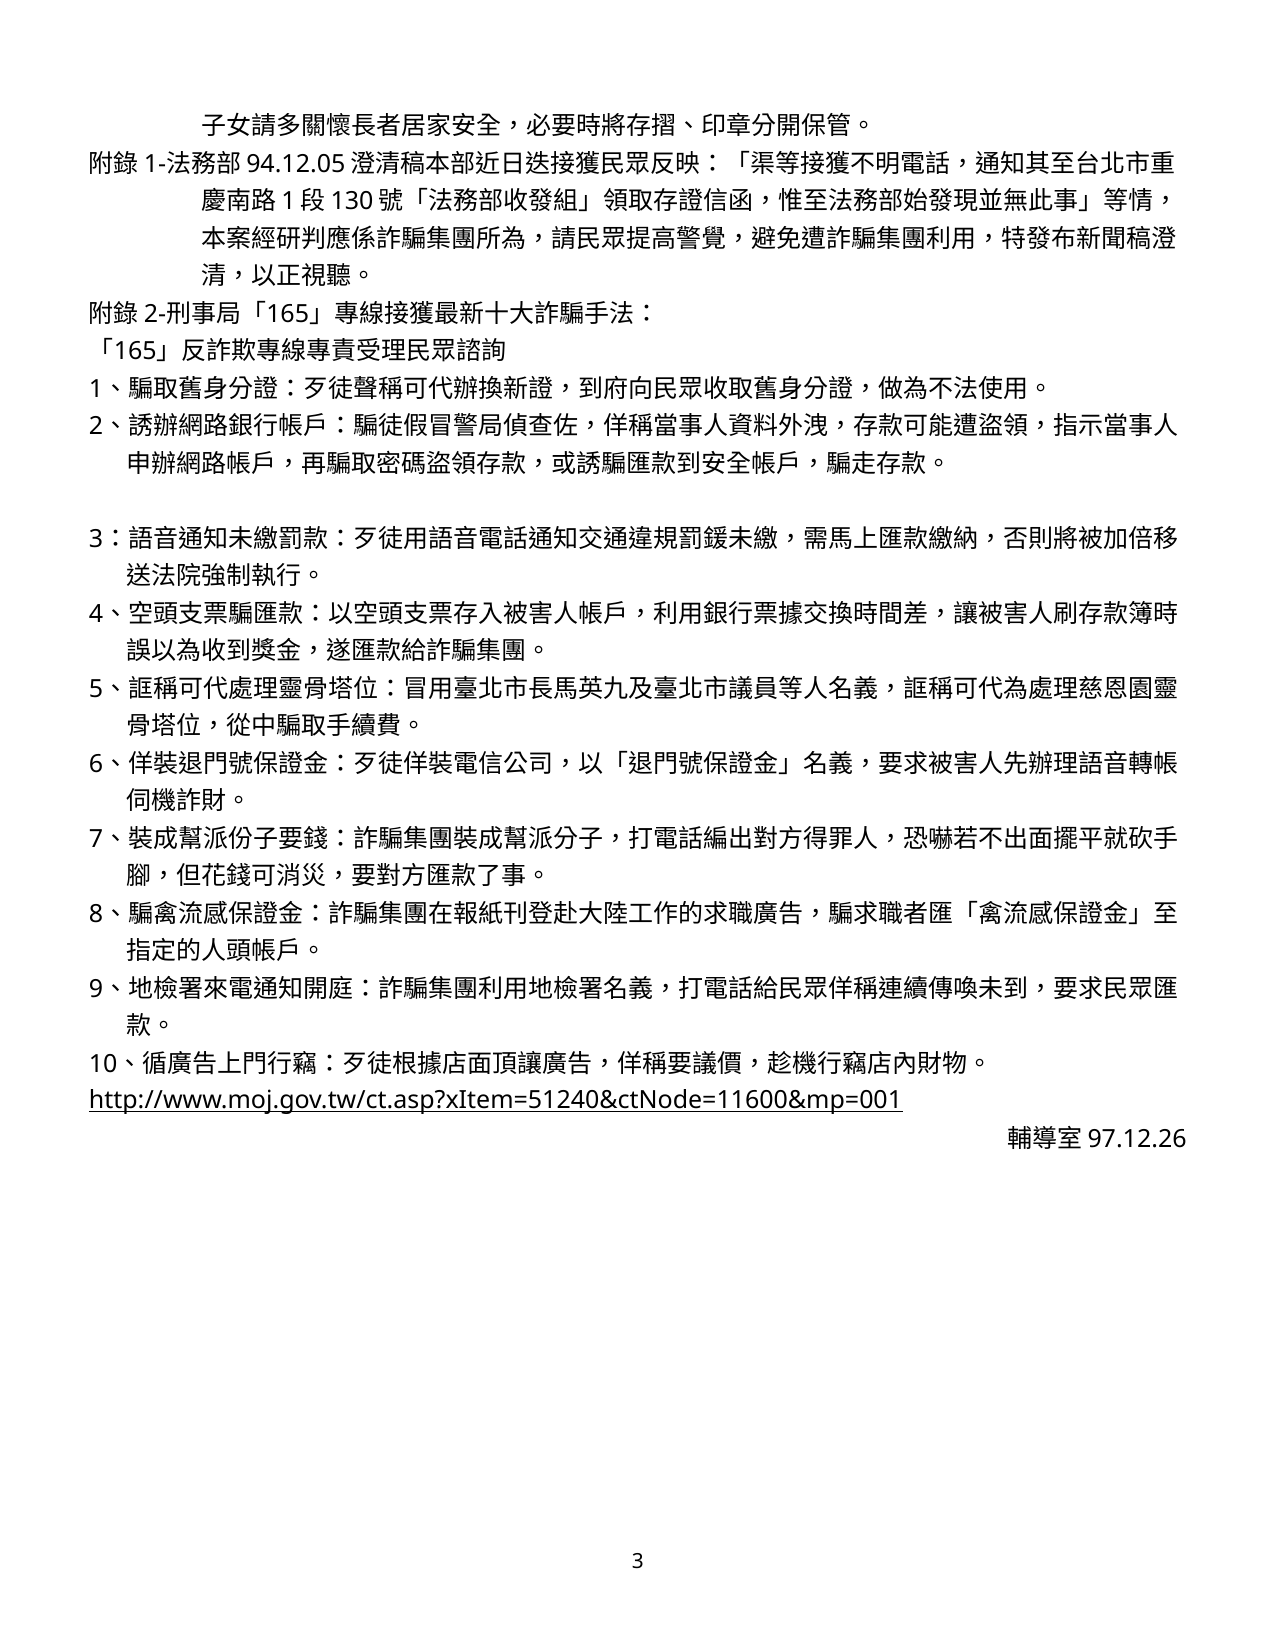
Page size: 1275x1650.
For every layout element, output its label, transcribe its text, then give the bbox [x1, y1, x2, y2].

text 骨塔位，從中騙取手續費。 6、佯裝退門號保證金：歹徒佯裝電信公司，以「退門號保證金」名義，要求被害人先辦理語音轉帳 [89, 705, 1186, 780]
text 指定的人頭帳戶。 9、地檢署來電通知開庭：詐騙集團利用地檢署名義，打電話給民眾佯稱連續傳喚未到，要求民眾匯 [89, 930, 1186, 1005]
text 誤以為收到獎金，遂匯款給詐騙集團。 5、誆稱可代處理靈骨塔位：冒用臺北市長馬英九及臺北市議員等人名義，誆稱可代為處理慈恩園靈 [89, 630, 1186, 705]
text http://www.moj.gov.tw/ct.asp?xItem=51240&ctNode=11600&mp=001 [89, 1080, 1186, 1118]
text 送法院強制執行。 4、空頭支票騙匯款：以空頭支票存入被害人帳戶，利用銀行票據交換時間差，讓被害人刷存款簿時 [89, 555, 1186, 630]
text 伺機詐財。 7、裝成幫派份子要錢：詐騙集團裝成幫派分子，打電話編出對方得罪人，恐嚇若不出面擺平就砍手 [89, 780, 1186, 855]
text 附錄2-刑事局「165」專線接獲最新十大詐騙手法： [89, 293, 1186, 330]
text 輔導室97.12.26 [89, 1118, 1186, 1155]
text 腳，但花錢可消災，要對方匯款了事。 8、騙禽流感保證金：詐騙集團在報紙刊登赴大陸工作的求職廣告，騙求職者匯「禽流感保證金」至 [89, 855, 1186, 930]
text 清，以正視聽。 [89, 255, 1186, 293]
text 3：語音通知未繳罰款：歹徒用語音電話通知交通違規罰鍰未繳，需馬上匯款繳納，否則將被加倍移 [89, 518, 1186, 555]
text 申辦網路帳戶，再騙取密碼盜領存款，或誘騙匯款到安全帳戶，騙走存款。 [89, 443, 1186, 480]
text 款。 10、循廣告上門行竊：歹徒根據店面頂讓廣告，佯稱要議價，趁機行竊店內財物。 [89, 1005, 1186, 1080]
text 慶南路1段130號「法務部收發組」領取存證信函，惟至法務部始發現並無此事」等情， [89, 180, 1186, 218]
text 子女請多關懷長者居家安全，必要時將存摺、印章分開保管。 附錄1-法務部94.12.05澄清稿本部近日迭接獲民眾反映：「渠等接獲不明電話，通知其至台北市重 [89, 105, 1186, 180]
text 「165」反詐欺專線專責受理民眾諮詢 1、騙取舊身分證：歹徒聲稱可代辦換新證，到府向民眾收取舊身分證，做為不法使用。 2、誘辦網路銀行帳戶：騙徒假冒警局偵查佐，佯稱當事人資料外洩，存款可能遭盜領，指示當事人 [89, 330, 1186, 443]
text 本案經研判應係詐騙集團所為，請民眾提高警覺，避免遭詐騙集團利用，特發布新聞稿澄 [89, 218, 1186, 255]
